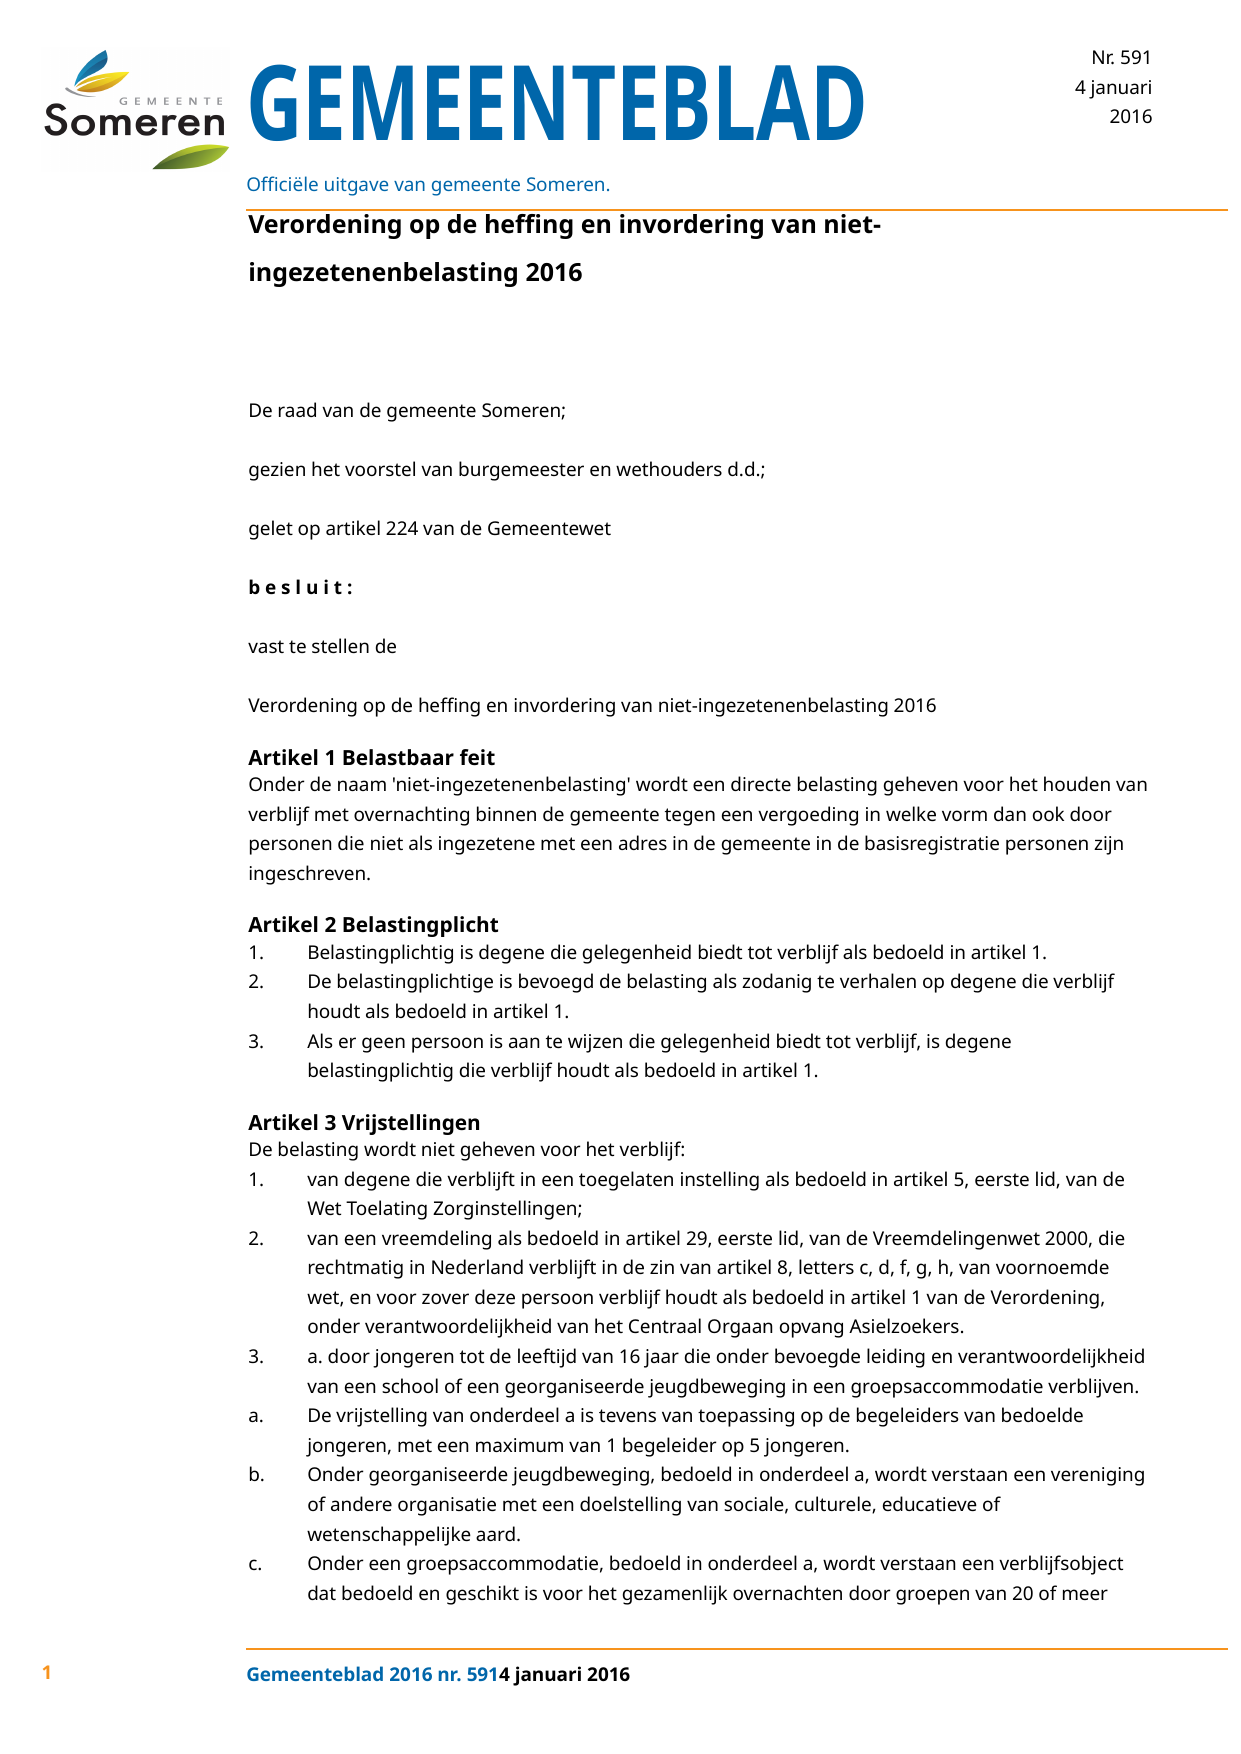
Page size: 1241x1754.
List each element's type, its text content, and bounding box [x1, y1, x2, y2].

text Onder de naam 'niet-ingezetenenbelasting' wordt een directe belasting geheven voor het houden van verblijf met overnachting binnen de gemeente tegen een vergoeding in welke vorm dan ook door personen die niet als ingezetene met een adres in de gemeente in de basisregistratie personen zijn ingeschreven. [248, 771, 1152, 886]
picture [41, 47, 231, 172]
list van een vreemdeling als bedoeld in artikel 29, eerste lid, van de Vreemdelingenwet 2000, die rechtmatig in Nederland verblijft in de zin van artikel 8, letters c, d, f, g, h, van voornoemde wet, en voor zover deze persoon verblijf houdt als bedoeld in artikel 1 van de Verordening, onder verantwoordelijkheid van het Centraal Orgaan opvang Asielzoekers. [248, 1225, 1152, 1339]
list De vrijstelling van onderdeel a is tevens van toepassing op de begeleiders van bedoelde jongeren, met een maximum van 1 begeleider op 5 jongeren. [248, 1402, 1152, 1458]
text gelet op artikel 224 van de Gemeentewet [248, 515, 1152, 541]
text b e s l u i t : [248, 574, 1152, 600]
list Belastingplichtig is degene die gelegenheid biedt tot verblijf als bedoeld in artikel 1. [248, 939, 1152, 965]
text Artikel 2 Belastingplicht [248, 911, 1152, 939]
list van degene die verblijft in een toegelaten instelling als bedoeld in artikel 5, eerste lid, van de Wet Toelating Zorginstellingen; [248, 1166, 1152, 1221]
text vast te stellen de [248, 633, 1152, 659]
text De belasting wordt niet geheven voor het verblijf: [248, 1136, 1152, 1162]
list De belastingplichtige is bevoegd de belasting als zodanig te verhalen op degene die verblijf houdt als bedoeld in artikel 1. [248, 969, 1152, 1024]
list Onder georganiseerde jeugdbeweging, bedoeld in onderdeel a, wordt verstaan een vereniging of andere organisatie met een doelstelling van sociale, culturele, educatieve of wetenschappelijke aard. [248, 1462, 1152, 1547]
text Artikel 3 Vrijstellingen [248, 1108, 1152, 1136]
text Artikel 1 Belastbaar feit [248, 743, 1152, 771]
text De raad van de gemeente Someren; [248, 397, 1152, 422]
list Als er geen persoon is aan te wijzen die gelegenheid biedt tot verblijf, is degene belastingplichtig die verblijf houdt als bedoeld in artikel 1. [248, 1028, 1152, 1083]
list a. door jongeren tot de leeftijd van 16 jaar die onder bevoegde leiding en verantwoordelijkheid van een school of een georganiseerde jeugdbeweging in een groepsaccommodatie verblijven. [248, 1343, 1152, 1399]
text Verordening op de heffing en invordering van niet-ingezetenenbelasting 2016 [248, 211, 1152, 288]
list Onder een groepsaccommodatie, bedoeld in onderdeel a, wordt verstaan een verblijfsobject dat bedoeld en geschikt is voor het gezamenlijk overnachten door groepen van 20 of meer [248, 1550, 1152, 1606]
text Verordening op de heffing en invordering van niet-ingezetenenbelasting 2016 [248, 693, 1152, 718]
text gezien het voorstel van burgemeester en wethouders d.d.; [248, 456, 1152, 482]
